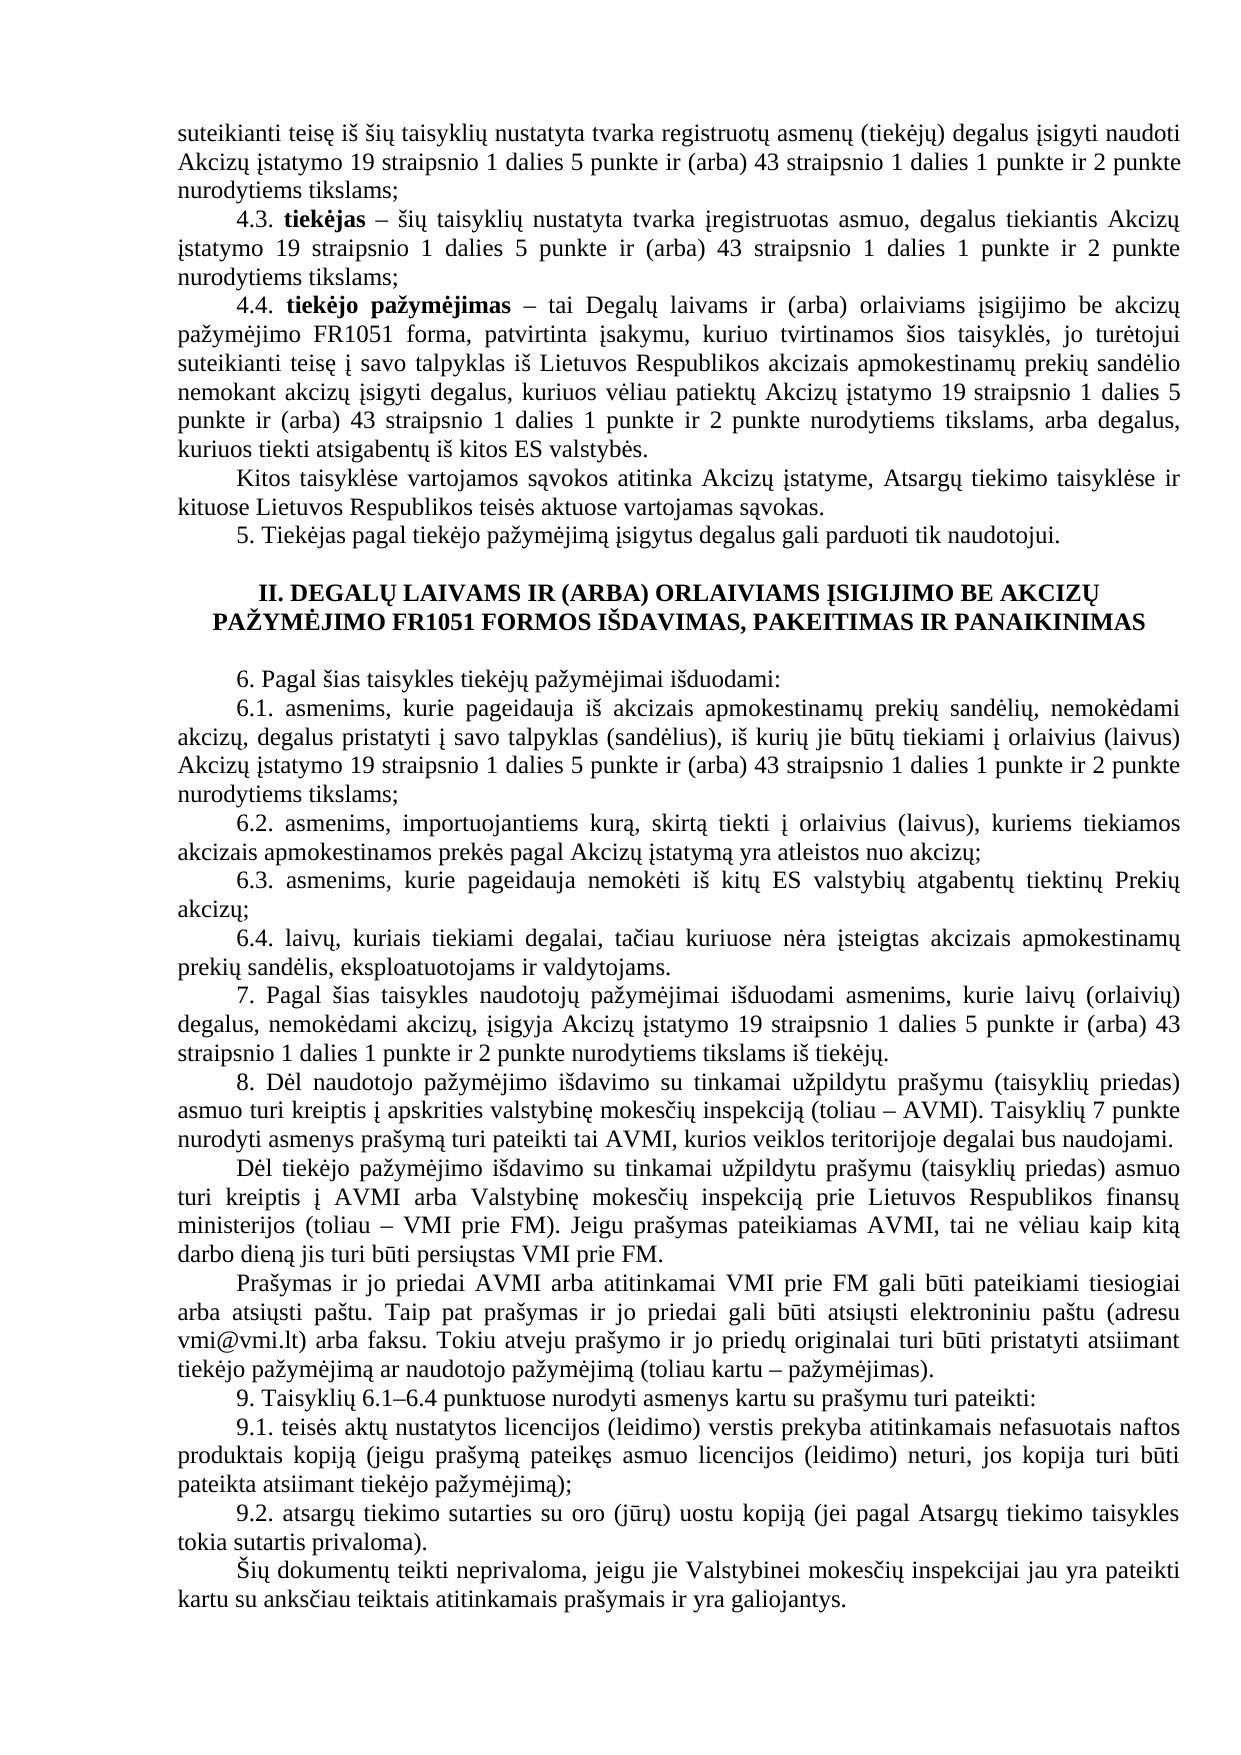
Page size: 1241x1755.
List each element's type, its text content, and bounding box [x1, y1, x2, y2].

text 9. Taisyklių 6.1–6.4 punktuose nurodyti asmenys kartu su prašymu turi pateikti: [177, 1383, 1181, 1412]
text Šių dokumentų teikti neprivaloma, jeigu jie Valstybinei mokesčių inspekcijai jau yra pateikti kartu su anksčiau teiktais atitinkamais prašymais ir yra galiojantys. [177, 1556, 1181, 1613]
text 4.3. tiekėjas – šių taisyklių nustatyta tvarka įregistruotas asmuo, degalus tiekiantis Akcizų įstatymo 19 straipsnio 1 dalies 5 punkte ir (arba) 43 straipsnio 1 dalies 1 punkte ir 2 punkte nurodytiems tikslams; [177, 204, 1181, 291]
text 6.3. asmenims, kurie pageidauja nemokėti iš kitų ES valstybių atgabentų tiektinų Prekių akcizų; [177, 866, 1181, 923]
text 6.4. laivų, kuriais tiekiami degalai, tačiau kuriuose nėra įsteigtas akcizais apmokestinamų prekių sandėlis, eksploatuotojams ir valdytojams. [177, 923, 1181, 981]
text 6.2. asmenims, importuojantiems kurą, skirtą tiekti į orlaivius (laivus), kuriems tiekiamos akcizais apmokestinamos prekės pagal Akcizų įstatymą yra atleistos nuo akcizų; [177, 808, 1181, 866]
text 9.1. teisės aktų nustatytos licencijos (leidimo) verstis prekyba atitinkamais nefasuotais naftos produktais kopiją (jeigu prašymą pateikęs asmuo licencijos (leidimo) neturi, jos kopija turi būti pateikta atsiimant tiekėjo pažymėjimą); [177, 1412, 1181, 1498]
text 9.2. atsargų tiekimo sutarties su oro (jūrų) uostu kopiją (jei pagal Atsargų tiekimo taisykles tokia sutartis privaloma). [177, 1498, 1181, 1556]
text 5. Tiekėjas pagal tiekėjo pažymėjimą įsigytus degalus gali parduoti tik naudotojui. [177, 521, 1181, 549]
text Prašymas ir jo priedai AVMI arba atitinkamai VMI prie FM gali būti pateikiami tiesiogiai arba atsiųsti paštu. Taip pat prašymas ir jo priedai gali būti atsiųsti elektroniniu paštu (adresu vmi@vmi.lt) arba faksu. Tokiu atveju prašymo ir jo priedų originalai turi būti pristatyti atsiimant tiekėjo pažymėjimą ar naudotojo pažymėjimą (toliau kartu – pažymėjimas). [177, 1268, 1181, 1383]
text Kitos taisyklėse vartojamos sąvokos atitinka Akcizų įstatyme, Atsargų tiekimo taisyklėse ir kituose Lietuvos Respublikos teisės aktuose vartojamas sąvokas. [177, 463, 1181, 521]
text 6.1. asmenims, kurie pageidauja iš akcizais apmokestinamų prekių sandėlių, nemokėdami akcizų, degalus pristatyti į savo talpyklas (sandėlius), iš kurių jie būtų tiekiami į orlaivius (laivus) Akcizų įstatymo 19 straipsnio 1 dalies 5 punkte ir (arba) 43 straipsnio 1 dalies 1 punkte ir 2 punkte nurodytiems tikslams; [177, 693, 1181, 808]
text suteikianti teisę iš šių taisyklių nustatyta tvarka registruotų asmenų (tiekėjų) degalus įsigyti naudoti Akcizų įstatymo 19 straipsnio 1 dalies 5 punkte ir (arba) 43 straipsnio 1 dalies 1 punkte ir 2 punkte nurodytiems tikslams; [177, 118, 1181, 204]
text II. DEGALŲ LAIVAMS IR (ARBA) ORLAIVIAMS ĮSIGIJIMO BE AKCIZŲ PAŽYMĖJIMO FR1051 FORMOS IŠDAVIMAS, PAKEITIMAS IR PANAIKINIMAS [177, 578, 1181, 636]
text 7. Pagal šias taisykles naudotojų pažymėjimai išduodami asmenims, kurie laivų (orlaivių) degalus, nemokėdami akcizų, įsigyja Akcizų įstatymo 19 straipsnio 1 dalies 5 punkte ir (arba) 43 straipsnio 1 dalies 1 punkte ir 2 punkte nurodytiems tikslams iš tiekėjų. [177, 981, 1181, 1067]
text Dėl tiekėjo pažymėjimo išdavimo su tinkamai užpildytu prašymu (taisyklių priedas) asmuo turi kreiptis į AVMI arba Valstybinę mokesčių inspekciją prie Lietuvos Respublikos finansų ministerijos (toliau – VMI prie FM). Jeigu prašymas pateikiamas AVMI, tai ne vėliau kaip kitą darbo dieną jis turi būti persiųstas VMI prie FM. [177, 1153, 1181, 1268]
text 6. Pagal šias taisykles tiekėjų pažymėjimai išduodami: [177, 664, 1181, 693]
text 8. Dėl naudotojo pažymėjimo išdavimo su tinkamai užpildytu prašymu (taisyklių priedas) asmuo turi kreiptis į apskrities valstybinę mokesčių inspekciją (toliau – AVMI). Taisyklių 7 punkte nurodyti asmenys prašymą turi pateikti tai AVMI, kurios veiklos teritorijoje degalai bus naudojami. [177, 1067, 1181, 1153]
text 4.4. tiekėjo pažymėjimas – tai Degalų laivams ir (arba) orlaiviams įsigijimo be akcizų pažymėjimo FR1051 forma, patvirtinta įsakymu, kuriuo tvirtinamos šios taisyklės, jo turėtojui suteikianti teisę į savo talpyklas iš Lietuvos Respublikos akcizais apmokestinamų prekių sandėlio nemokant akcizų įsigyti degalus, kuriuos vėliau patiektų Akcizų įstatymo 19 straipsnio 1 dalies 5 punkte ir (arba) 43 straipsnio 1 dalies 1 punkte ir 2 punkte nurodytiems tikslams, arba degalus, kuriuos tiekti atsigabentų iš kitos ES valstybės. [177, 291, 1181, 463]
